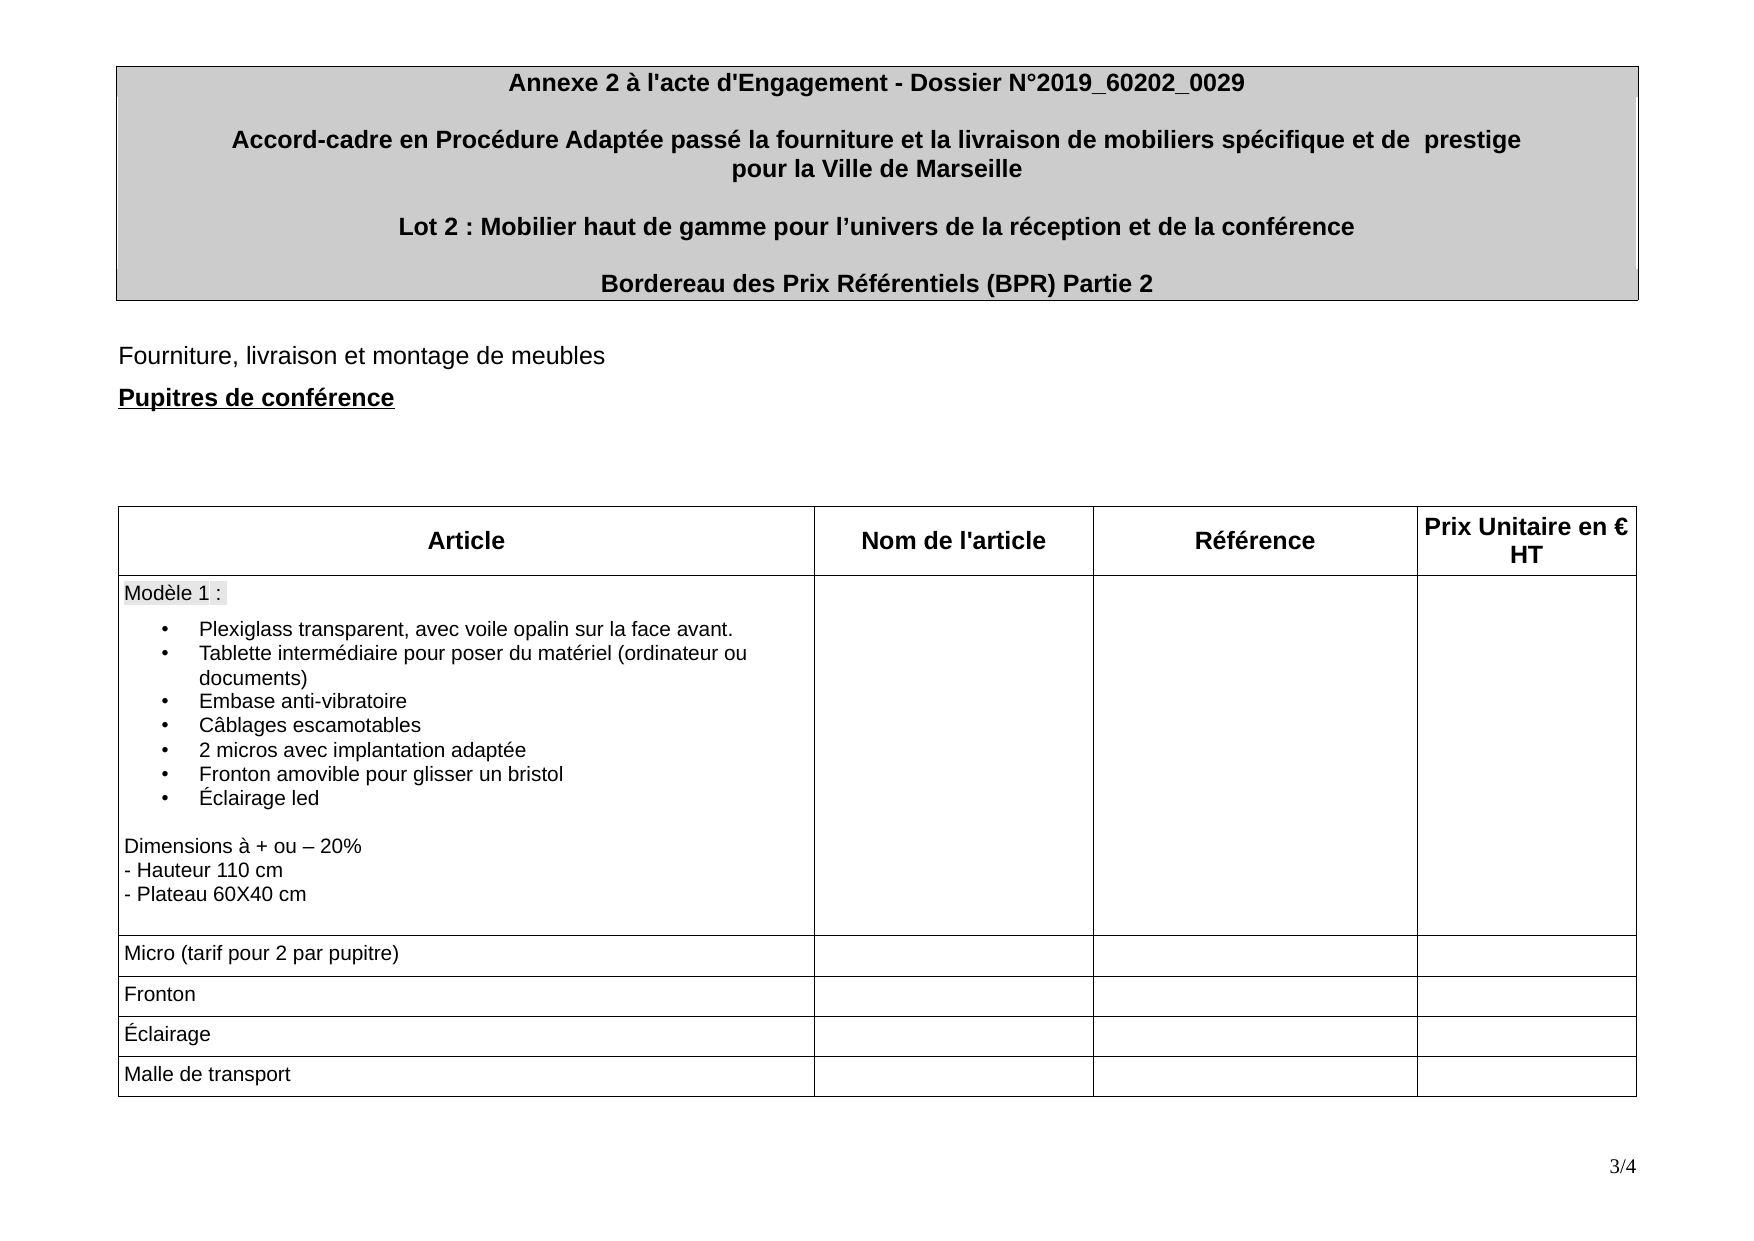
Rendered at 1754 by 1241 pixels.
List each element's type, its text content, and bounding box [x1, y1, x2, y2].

text Lot 2 : Mobilier haut de gamme pour l’univers de la réception et de la conférence [118, 212, 1636, 240]
table_cell Éclairage [119, 1017, 814, 1056]
table_cell Fronton [119, 977, 814, 1016]
table_cell [1094, 576, 1417, 935]
table_cell Malle de transport [119, 1057, 814, 1096]
text Bordereau des Prix Référentiels (BPR) Partie 2 [117, 267, 1638, 300]
table_header Prix Unitaire en € HT [1418, 507, 1636, 575]
table_cell [1094, 936, 1417, 976]
table_cell [1418, 977, 1636, 1016]
table_cell [815, 936, 1093, 976]
table_header Référence [1094, 507, 1417, 575]
text Fourniture, livraison et montage de meubles [118, 341, 1628, 370]
table_cell [1094, 1017, 1417, 1056]
table_cell [1418, 1057, 1636, 1096]
table_cell Micro (tarif pour 2 par pupitre) [119, 936, 814, 976]
table_header Nom de l'article [815, 507, 1093, 575]
text Pupitres de conférence [118, 382, 1628, 411]
text Annexe 2 à l'acte d'Engagement - Dossier N°2019_60202_0029 [117, 67, 1638, 97]
text pour la Ville de Marseille [118, 154, 1636, 183]
table_cell [815, 977, 1093, 1016]
table_cell [815, 576, 1093, 935]
table_cell [1418, 936, 1636, 976]
table_cell Modèle 1 : Plexiglass transparent, avec voile opalin sur la face avant. Tablette intermédiaire pour poser du matériel (ordinateur ou documents) Embase anti-vibratoire Câblages escamotables 2 micros avec implantation adaptée Fronton amovible pour glisser un bristol Éclairage led Dimensions à + ou – 20% - Hauteur 110 cm - Plateau 60X40 cm [119, 576, 814, 935]
table_cell [815, 1017, 1093, 1056]
table_cell [815, 1057, 1093, 1096]
table_cell [1418, 576, 1636, 935]
text Accord-cadre en Procédure Adaptée passé la fourniture et la livraison de mobiliers spécifique et de prestige [118, 125, 1636, 154]
table_cell [1094, 1057, 1417, 1096]
table_cell [1418, 1017, 1636, 1056]
table_cell [1094, 977, 1417, 1016]
table_header Article [119, 507, 814, 575]
